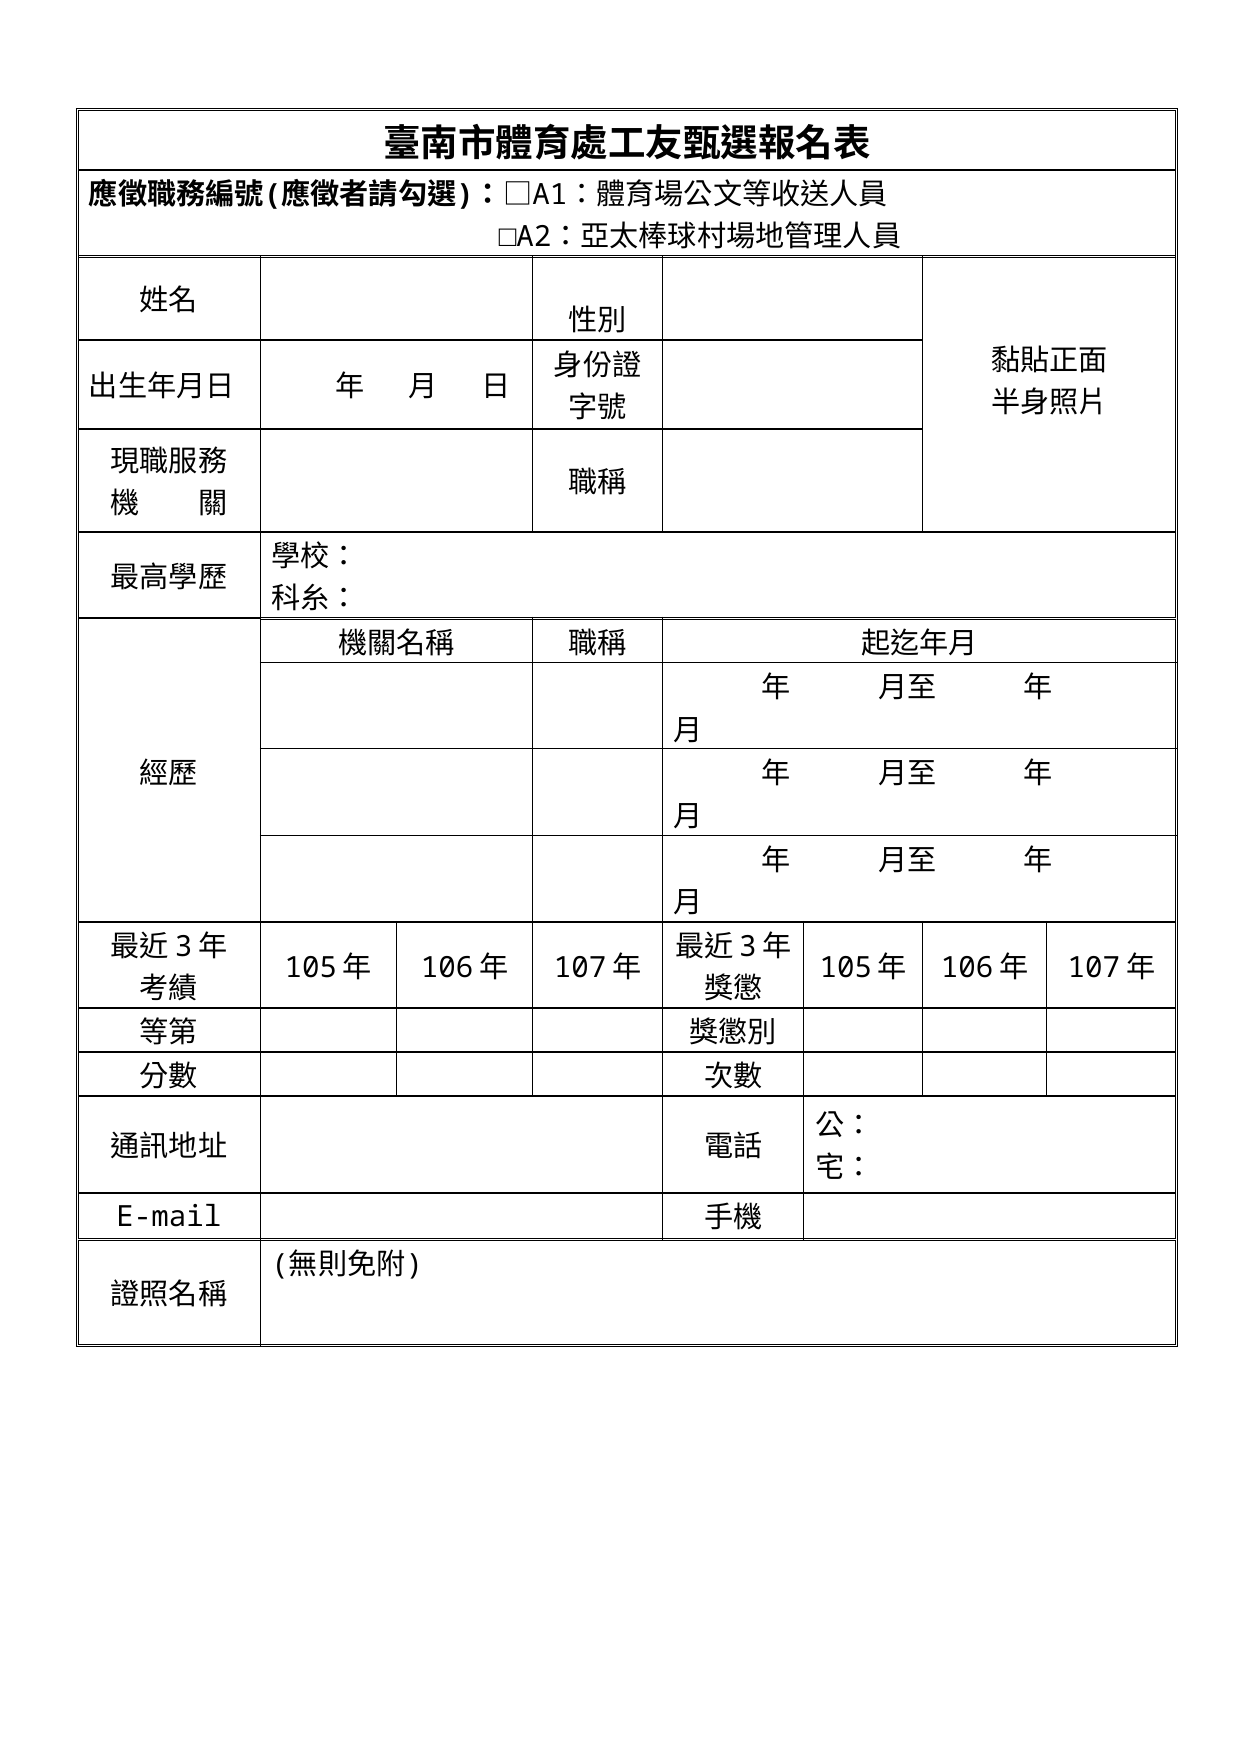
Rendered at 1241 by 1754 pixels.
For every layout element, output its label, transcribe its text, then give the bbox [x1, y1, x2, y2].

table_cell 105年 [804, 923, 922, 1007]
table_cell 106年 [397, 923, 532, 1007]
table_cell 通訊地址 [79, 1097, 260, 1192]
table_cell [663, 341, 922, 428]
table_cell 獎懲別 [663, 1009, 803, 1051]
table_cell 107年 [533, 923, 662, 1007]
table_cell [923, 1053, 1046, 1095]
table_cell 起迄年月 [663, 620, 1175, 662]
table_cell 機關名稱 [261, 620, 532, 662]
table_cell [261, 258, 532, 339]
table_cell [261, 663, 532, 748]
table_cell 黏貼正面 半身照片 [923, 258, 1175, 531]
table_cell [533, 1053, 662, 1095]
table_cell [923, 1009, 1046, 1051]
table_cell [261, 836, 532, 921]
table_cell 出生年月日 [79, 341, 260, 428]
table_cell E-mail [79, 1194, 260, 1237]
table_cell [261, 1097, 662, 1192]
table_cell 107年 [1047, 923, 1175, 1007]
table_cell 職稱 [533, 430, 662, 531]
table_cell 105年 [261, 923, 396, 1007]
table_cell 公： 宅： [804, 1097, 1175, 1192]
table_cell [533, 836, 662, 921]
table_cell 姓名 [79, 258, 260, 339]
table_cell 手機 [663, 1194, 803, 1237]
table_cell 最近3年 考績 [79, 923, 260, 1007]
table_cell [1047, 1009, 1175, 1051]
table_cell 最高學歷 [79, 533, 260, 617]
table_cell 等第 [79, 1009, 260, 1051]
table_cell [261, 430, 532, 531]
table_cell 應徵職務編號(應徵者請勾選)：□A1：體育場公文等收送人員 □A2：亞太棒球村場地管理人員 [79, 171, 1175, 255]
table_header 臺南市體育處工友甄選報名表 [79, 111, 1175, 169]
table_cell 106年 [923, 923, 1046, 1007]
table_cell [663, 430, 922, 531]
table_cell 電話 [663, 1097, 803, 1192]
table_cell [261, 749, 532, 834]
table_cell [804, 1194, 1175, 1237]
table_cell [397, 1009, 532, 1051]
table_cell 現職服務 機 關 [79, 430, 260, 531]
table_cell (無則免附) [261, 1241, 1175, 1344]
table_cell [663, 258, 922, 339]
table_cell [261, 1194, 662, 1237]
table_cell 年 月 日 [261, 341, 532, 428]
table_cell [261, 1009, 396, 1051]
table_cell [397, 1053, 532, 1095]
table_cell 證照名稱 [79, 1241, 260, 1344]
table_cell 年 月至 年 月 [663, 749, 1175, 834]
table_cell [804, 1053, 922, 1095]
table_cell [261, 1053, 396, 1095]
table_cell [533, 749, 662, 834]
table_cell 經歷 [79, 619, 260, 921]
table_cell 最近3年獎懲 [663, 923, 803, 1007]
table_cell 職稱 [533, 620, 662, 662]
table_cell [533, 1009, 662, 1051]
table_cell [533, 663, 662, 748]
table_cell 年 月至 年 月 [663, 663, 1175, 748]
table_cell 性別 [533, 258, 662, 339]
table_cell 學校： 科糸： [261, 533, 1175, 617]
table_cell 年 月至 年 月 [663, 836, 1175, 921]
table_cell [1047, 1053, 1175, 1095]
table_cell 次數 [663, 1053, 803, 1095]
table_cell 身份證字號 [533, 341, 662, 428]
table_cell [804, 1009, 922, 1051]
table_cell 分數 [79, 1053, 260, 1095]
